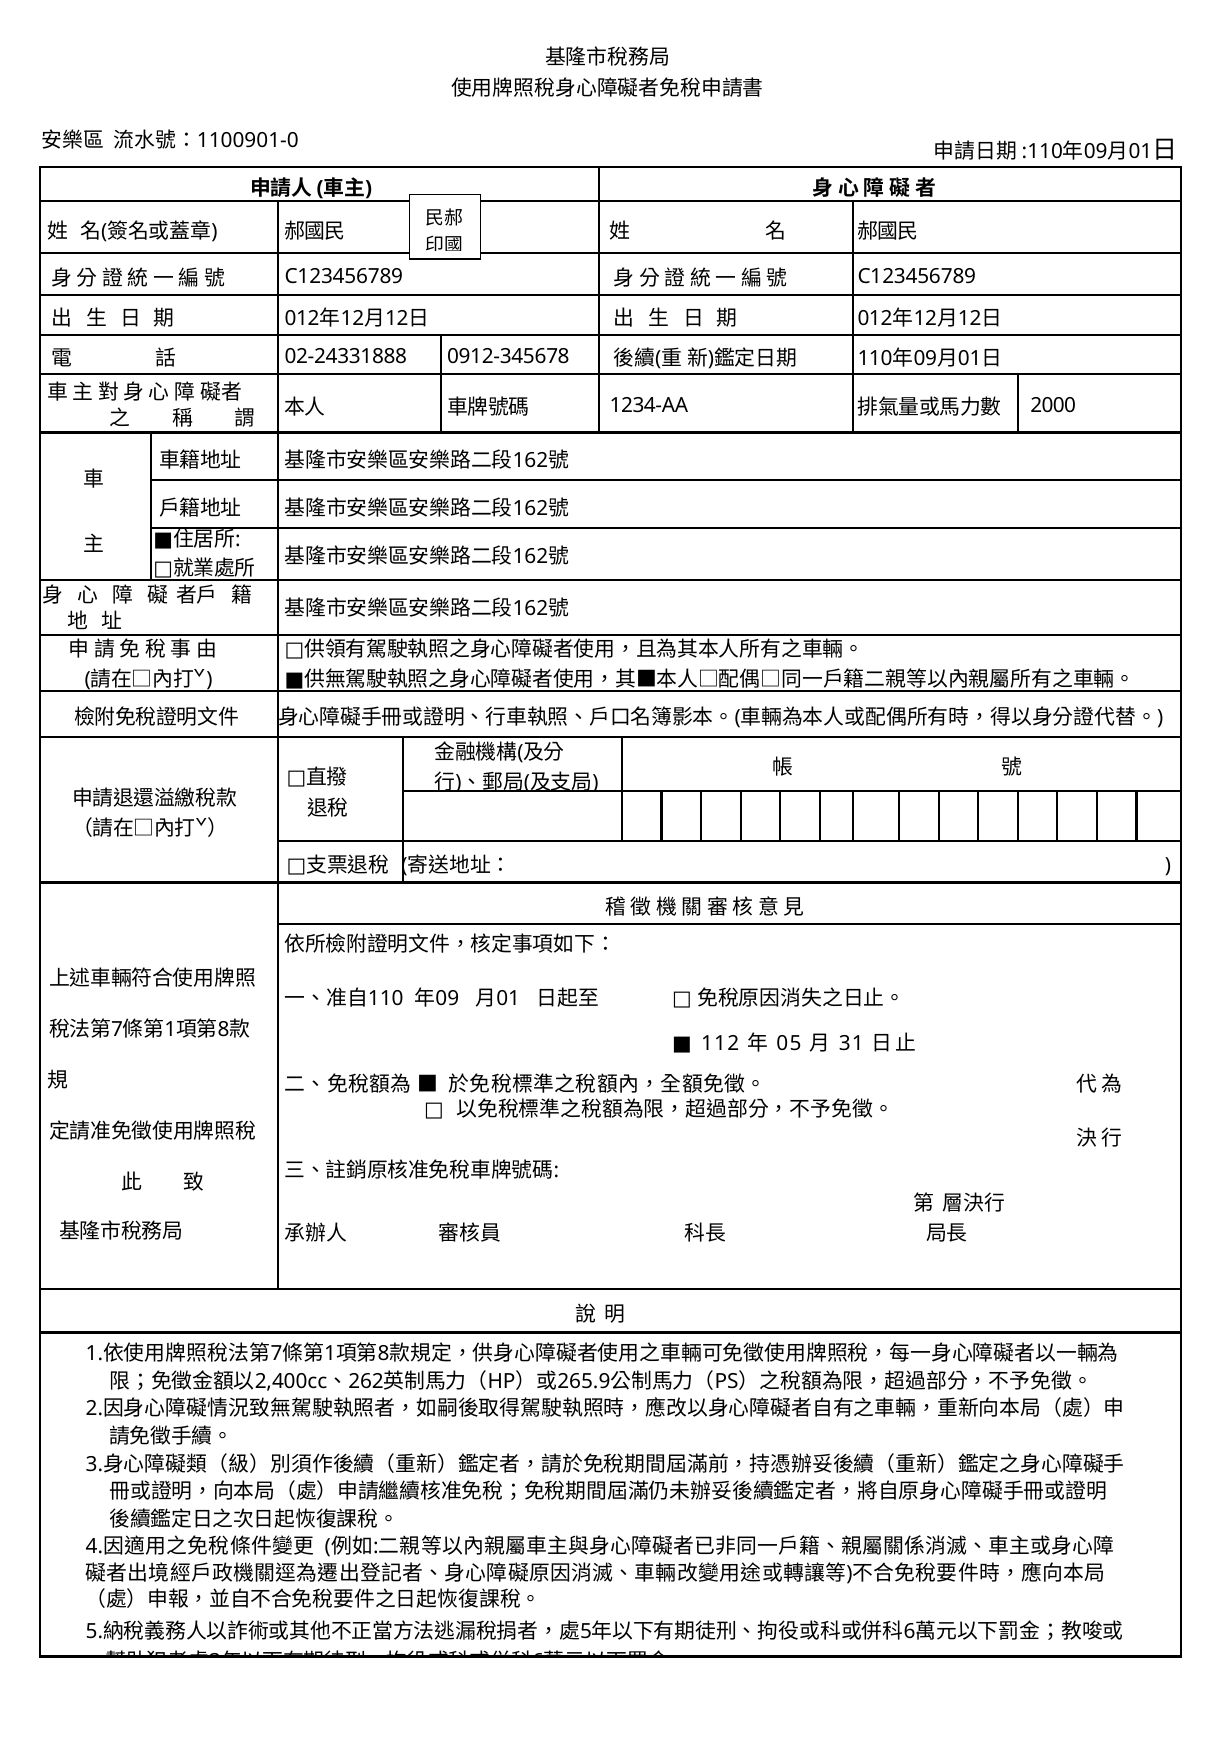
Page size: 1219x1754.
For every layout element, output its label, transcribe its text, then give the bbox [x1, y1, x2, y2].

table_cell 1234-AA [600, 375, 852, 431]
table_cell □直撥 退稅 [279, 738, 402, 840]
text 申請日期 :110年09月01日 [933, 129, 1219, 166]
table_cell [1058, 792, 1096, 840]
table_cell [940, 792, 977, 840]
table_cell [623, 792, 660, 840]
table_header 申請人 (車主) [410, 195, 480, 258]
table_cell 2000 [1019, 375, 1180, 431]
table_cell ■住居所: □就業處所 [152, 529, 277, 579]
table_cell 檢附免稅證明文件 [41, 692, 277, 736]
table_cell 說 明 [41, 1290, 1180, 1331]
table_cell [1138, 792, 1180, 840]
table_cell 012年12月12日 [279, 296, 598, 333]
table_cell 上述車輛符合使用牌照 稅法第7條第1項第8款規 定請准免徵使用牌照稅 此 致 基隆市稅務局 [41, 884, 277, 1288]
table_cell [663, 792, 700, 840]
table_cell 1.依使用牌照稅法第7條第1項第8款規定，供身心障礙者使用之車輛可免徵使用牌照稅，每一身心障礙者以一輛為 限；免徵金額以2,400cc、262英制馬力（HP）或265.9公制馬力（PS）之稅額為限，超過部分，不予免徵。 2.因身心障礙情況致無駕駛執照者，如嗣後取得駕駛執照時，應改以身心障礙者自有之車輛，重新向本局（處）申 請免徵手續。 3.身心障礙類（級）別須作後續（重新）鑑定者，請於免稅期間屆滿前，持憑辦妥後續（重新）鑑定之身心障礙手 冊或證明，向本局（處）申請繼續核准免稅；免稅期間屆滿仍未辦妥後續鑑定者，將自原身心障礙手冊或證明 後續鑑定日之次日起恢復課稅。 4.因適用之免稅條件變更 (例如:二親等以內親屬車主與身心障礙者已非同一戶籍、親屬關係消滅、車主或身心障 礙者出境經戶政機關逕為遷出登記者、身心障礙原因消滅、車輛改變用途或轉讓等)不合免稅要件時，應向本局 （處）申報，並自不合免稅要件之日起恢復課稅。 5.納稅義務人以詐術或其他不正當方法逃漏稅捐者，處5年以下有期徒刑、拘役或科或併科6萬元以下罰金；教唆或 幫助犯者處3年以下有期徒刑、拘役或科或併科6萬元以下罰金。 [41, 1334, 1180, 1655]
table_cell [854, 792, 898, 840]
table_cell [404, 792, 621, 840]
table_cell 車 主 對 身 心 障 礙者 之 稱 謂 [41, 375, 277, 431]
table_cell [1019, 792, 1056, 840]
text 基隆市稅務局 [545, 41, 1219, 71]
table_cell 姓 名(簽名或蓋章) [41, 202, 277, 252]
table_cell [702, 792, 740, 840]
table_cell 基隆市安樂區安樂路二段162號 [279, 434, 1180, 479]
table_header 身 心 障 礙 者 [600, 168, 1180, 200]
table_header 申請人 (車主) [41, 168, 598, 200]
table_cell 012年12月12日 [854, 296, 1180, 333]
table_cell 姓 名 [600, 202, 852, 252]
table_cell 車牌號碼 [442, 375, 598, 431]
table_cell [481, 202, 598, 252]
table_cell 申 請 免 稅 事 由 (請在□內打ˇ) [41, 636, 277, 690]
text 安樂區 流水號：1100901-0 [42, 123, 933, 154]
table_cell [900, 792, 938, 840]
table_cell 金融機構(及分 行)、郵局(及支局) [404, 738, 621, 790]
table_cell □支票退稅 [279, 842, 402, 881]
table_cell 110年09月01日 [854, 336, 1180, 373]
table_cell 0912-345678 [442, 336, 598, 373]
table_cell [742, 792, 779, 840]
table_cell 身 分 證 統 一 編 號 [600, 254, 852, 294]
table_cell [781, 792, 819, 840]
table_cell 稽 徵 機 關 審 核 意 見 [279, 884, 1180, 923]
table_cell 基隆市安樂區安樂路二段162號 [279, 529, 1180, 579]
table_cell [979, 792, 1017, 840]
table_cell 02-24331888 [279, 336, 440, 373]
table_cell 帳 號 [623, 738, 1180, 790]
table_cell □供領有駕駛執照之身心障礙者使用，且為其本人所有之車輛。 ■供無駕駛執照之身心障礙者使用，其■本人□配偶□同一戶籍二親等以內親屬所有之車輛。 [279, 636, 1180, 690]
table_cell 車籍地址 [152, 434, 277, 479]
table_cell 車 主 [41, 434, 150, 579]
table_cell 排氣量或馬力數 [854, 375, 1017, 431]
table_cell 基隆市安樂區安樂路二段162號 [279, 581, 1180, 633]
table_cell 申請退還溢繳稅款 （請在□內打ˇ） [41, 738, 277, 881]
table_cell 基隆市安樂區安樂路二段162號 [279, 481, 1180, 527]
table_cell 身 心 障 礙 者戶 籍 地 址 [41, 581, 277, 633]
table_cell C123456789 [279, 254, 598, 294]
table_cell 出 生 日 期 [41, 296, 277, 333]
table_cell 依所檢附證明文件，核定事項如下： 一、准自110 年09 月01 日起至 □ 免稅原因消失之日止。 ■ 112 年 05 月 31 日止 二、免稅額為 ■ 於免稅標準之稅額內，全額免徵。 代 為 □ 以免稅標準之稅額為限，超過部分，不予免徵。 決 行 三、註銷原核准免稅車牌號碼: 第 層決行 承辦人 審核員 科長 局長 [279, 925, 1180, 1288]
text 使用牌照稅身心障礙者免稅申請書 [451, 71, 1219, 101]
table_cell 身 分 證 統 一 編 號 [41, 254, 277, 294]
table_cell 身心障礙手冊或證明、行車執照、戶口名簿影本。(車輛為本人或配偶所有時，得以身分證代替。) [279, 692, 1180, 736]
table_cell 郝國民 [279, 202, 409, 252]
table_cell 電 話 [41, 336, 277, 373]
table_cell C123456789 [854, 254, 1180, 294]
table_cell 本人 [279, 375, 440, 431]
table_cell 郝國民 [854, 202, 1180, 252]
table_cell 戶籍地址 [152, 481, 277, 527]
table_cell 後續(重 新)鑑定日期 [600, 336, 852, 373]
table_cell 出 生 日 期 [600, 296, 852, 333]
table_cell [1098, 792, 1135, 840]
table_cell (寄送地址： ) [404, 842, 1180, 881]
table_cell [821, 792, 852, 840]
